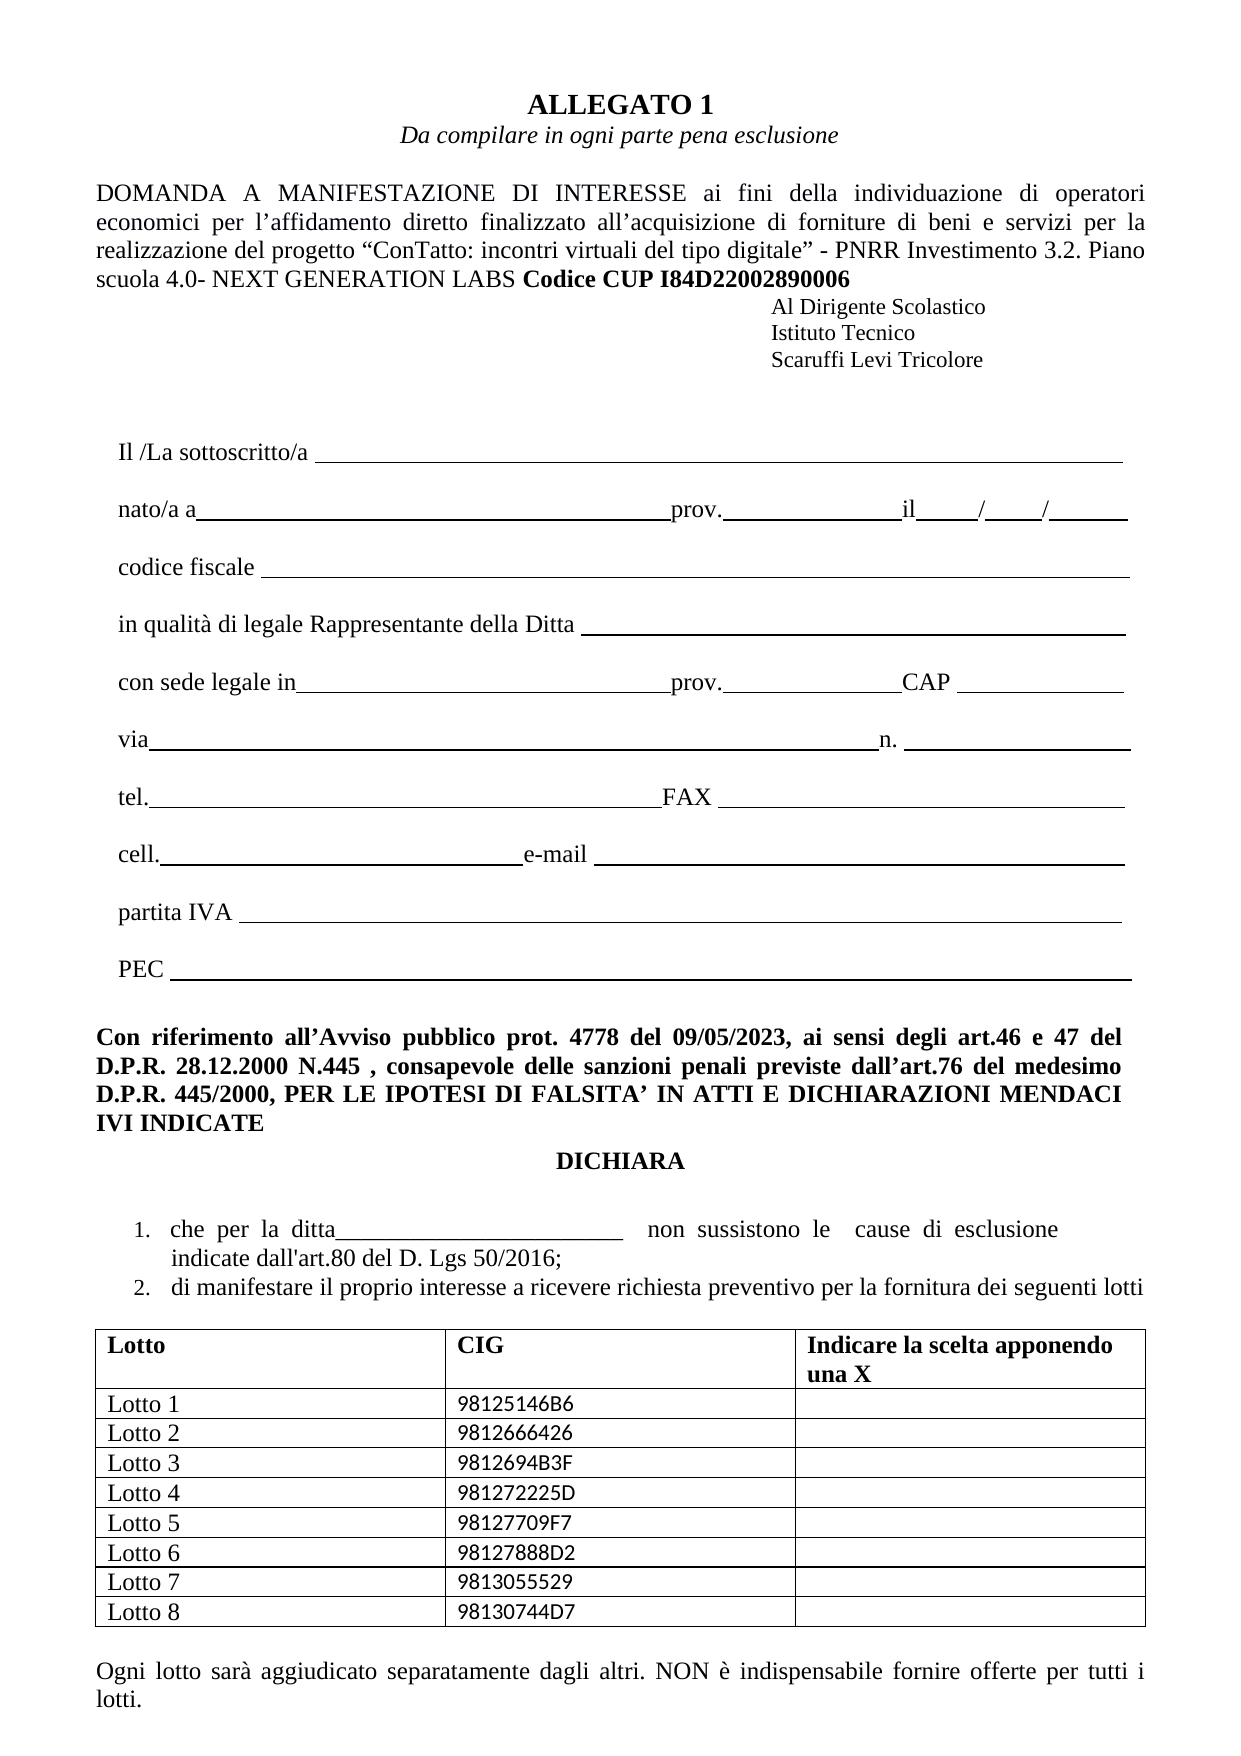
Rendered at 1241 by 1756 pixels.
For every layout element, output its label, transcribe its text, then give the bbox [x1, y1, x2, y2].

table_cell Lotto 1 [96, 1389, 445, 1417]
table_header Indicare la scelta apponendo una X [796, 1330, 1145, 1388]
table_cell Lotto 2 [96, 1419, 445, 1447]
text codice fiscale [118, 552, 1146, 581]
table_cell 98127709F7 [446, 1508, 795, 1537]
table_cell 9813055529 [446, 1568, 795, 1596]
table_cell 9812666426 [446, 1419, 795, 1447]
table_cell 98125146B6 [446, 1389, 795, 1417]
table_cell Lotto 3 [96, 1448, 445, 1477]
text con sede legale in prov. CAP [118, 667, 1146, 696]
table_cell 98130744D7 [446, 1597, 795, 1626]
subtitle DOMANDA A MANIFESTAZIONE DI INTERESSE ai fini della individuazione di operatori economici per l’affidamento diretto finalizzato all’acquisizione di forniture di beni e servizi per la realizzazione del progetto “ConTatto: incontri virtuali del tipo digitale” - PNRR Investimento 3.2. Piano scuola 4.0- NEXT GENERATION LABS Codice CUP I84D22002890006 [96, 178, 1146, 293]
table_cell 98127888D2 [446, 1538, 795, 1566]
text via n. [118, 724, 1146, 753]
text ALLEGATO 1 [398, 88, 843, 121]
table_cell Lotto 5 [96, 1508, 445, 1537]
subtitle Con riferimento all’Avviso pubblico prot. 4778 del 09/05/2023, ai sensi degli art.46 e 47 del D.P.R. 28.12.2000 N.445 , consapevole delle sanzioni penali previste dall’art.76 del medesimo D.P.R. 445/2000, PER LE IPOTESI DI FALSITA’ IN ATTI E DICHIARAZIONI MENDACI IVI INDICATE [96, 1022, 1123, 1137]
text Al Dirigente Scolastico [696, 293, 1146, 319]
text Ogni lotto sarà aggiudicato separatamente dagli altri. NON è indispensabile fornire offerte per tutti i lotti. [96, 1656, 1146, 1713]
text tel. FAX [118, 782, 1146, 811]
table_cell 981272225D [446, 1478, 795, 1507]
table_cell [796, 1419, 1145, 1447]
table_cell [796, 1478, 1145, 1507]
text Istituto Tecnico [696, 319, 1146, 346]
table_cell Lotto 4 [96, 1478, 445, 1507]
table_cell [796, 1389, 1145, 1417]
table_cell [796, 1508, 1145, 1537]
list di manifestare il proprio interesse a ricevere richiesta preventivo per la fornitura dei seguenti lotti [133, 1272, 1146, 1300]
text PEC [118, 954, 1146, 983]
text Da compilare in ogni parte pena esclusione [398, 121, 842, 150]
text partita IVA [118, 897, 1146, 926]
table_header CIG [446, 1330, 795, 1388]
table_cell [796, 1538, 1145, 1566]
text Il /La sottoscritto/a [118, 437, 1146, 466]
table_cell [796, 1448, 1145, 1477]
table_cell [796, 1597, 1145, 1626]
table_header Lotto [96, 1330, 445, 1388]
table_cell 9812694B3F [446, 1448, 795, 1477]
text nato/a a prov. il / / [118, 494, 1146, 523]
text DICHIARA [398, 1146, 842, 1175]
list che per la ditta_______________________ non sussistono le cause di esclusione indicate dall'art.80 del D. Lgs 50/2016; [133, 1214, 1059, 1272]
table_cell Lotto 8 [96, 1597, 445, 1626]
table_cell [796, 1568, 1145, 1596]
text in qualità di legale Rappresentante della Ditta [118, 609, 1146, 638]
table_cell Lotto 6 [96, 1538, 445, 1566]
table_cell Lotto 7 [96, 1568, 445, 1596]
text cell. e-mail [118, 839, 1146, 868]
text Scaruffi Levi Tricolore [696, 346, 1146, 372]
